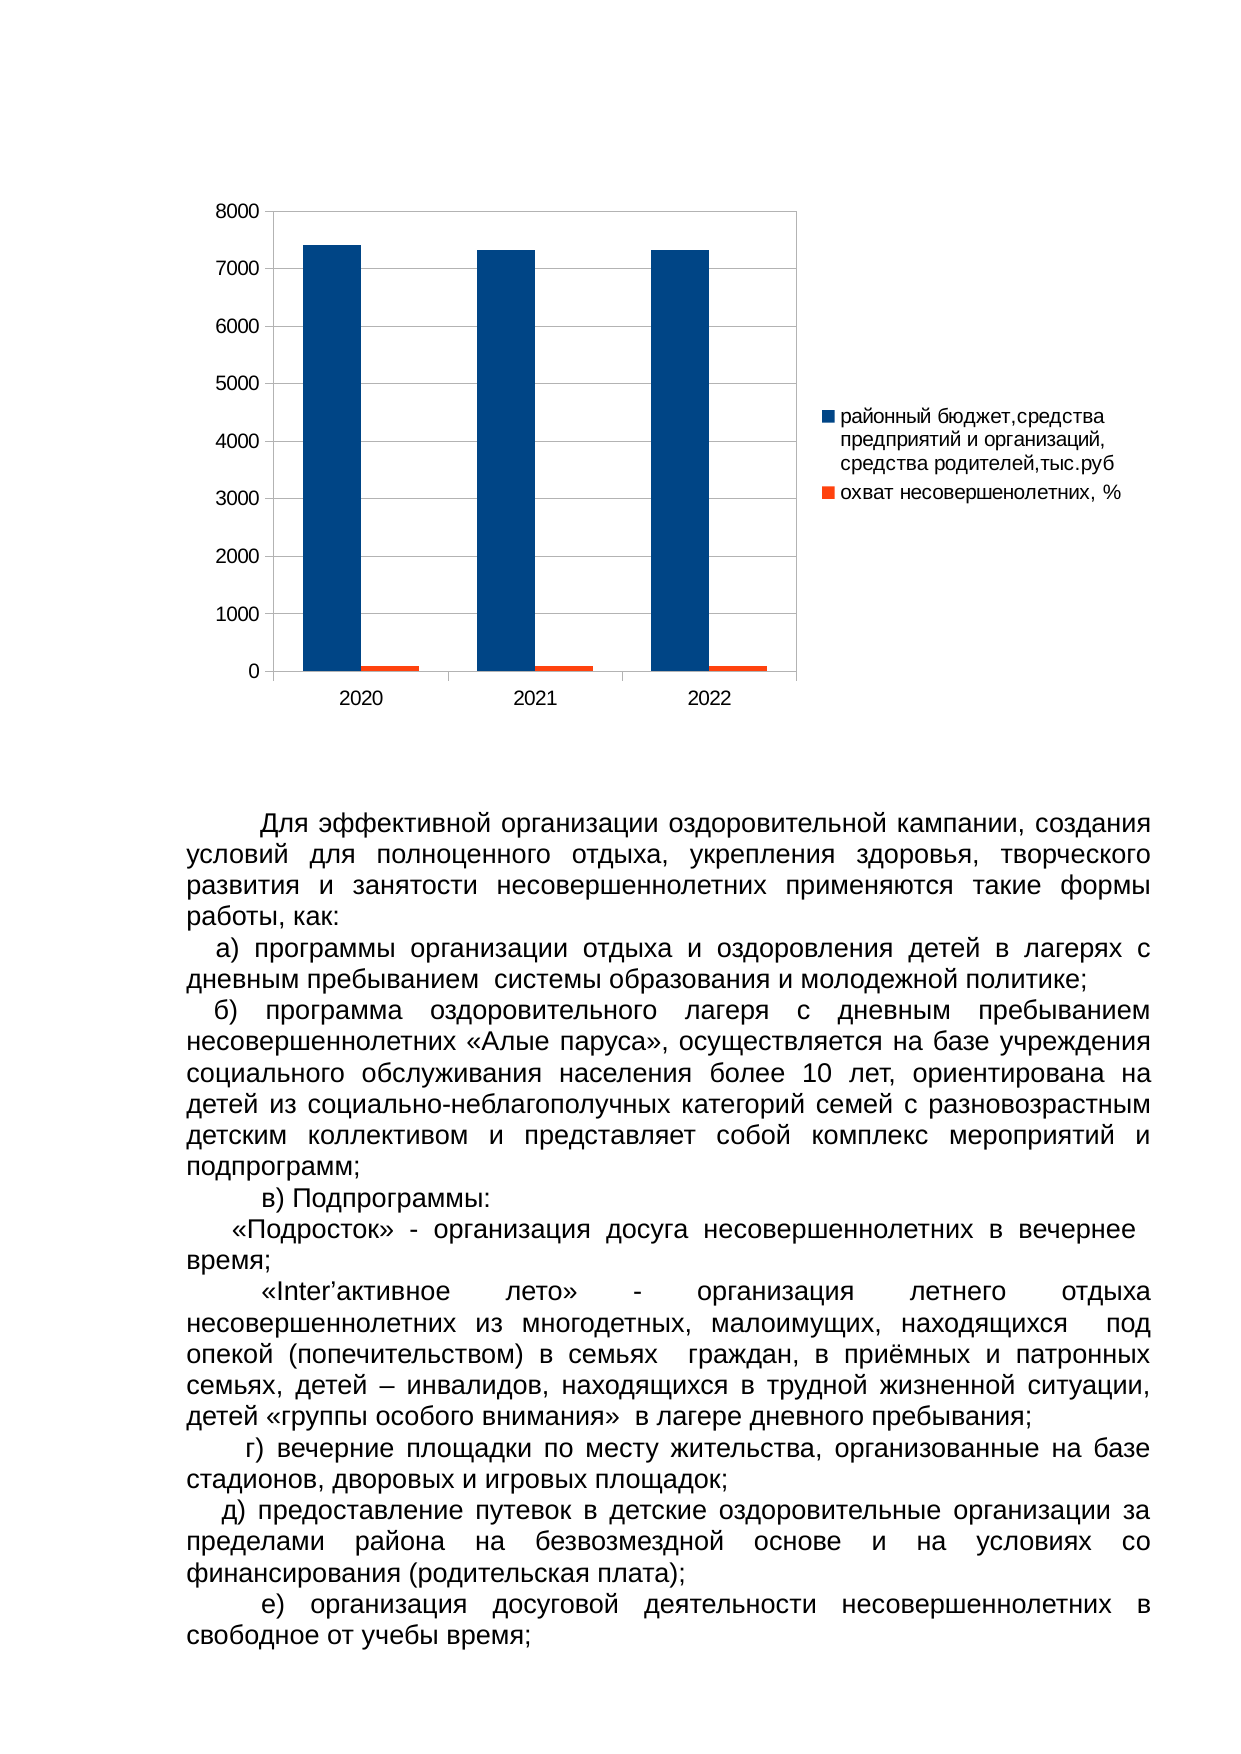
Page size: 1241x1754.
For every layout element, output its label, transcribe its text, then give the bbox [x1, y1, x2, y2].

text «Подросток» - организация досуга несовершеннолетних в вечернее время; [186, 1213, 1137, 1275]
text г) вечерние площадки по месту жительства, организованные на базе стадионов, дворовых и игровых площадок; [186, 1432, 1152, 1494]
text «Inter’активное лето» - организация летнего отдыха несовершеннолетних из многодетных, малоимущих, находящихся под опекой (попечительством) в семьях граждан, в приёмных и патронных семьях, детей – инвалидов, находящихся в трудной жизненной ситуации, детей «группы особого внимания» в лагере дневного пребывания; [186, 1275, 1152, 1432]
text б) программа оздоровительного лагеря с дневным пребыванием несовершеннолетних «Алые паруса», осуществляется на базе учреждения социального обслуживания населения более 10 лет, ориентирована на детей из социально-неблагополучных категорий семей с разновозрастным детским коллективом и представляет собой комплекс мероприятий и подпрограмм; [186, 994, 1152, 1182]
text в) Подпрограммы: [186, 1182, 1137, 1213]
text е) организация досуговой деятельности несовершеннолетних в свободное от учебы время; [186, 1588, 1152, 1650]
text д) предоставление путевок в детские оздоровительные организации за пределами района на безвозмездной основе и на условиях со финансирования (родительская плата); [186, 1494, 1152, 1588]
text Для эффективной организации оздоровительной кампании, создания условий для полноценного отдыха, укрепления здоровья, творческого развития и занятости несовершеннолетних применяются такие формы работы, как: [186, 807, 1152, 932]
text а) программы организации отдыха и оздоровления детей в лагерях с дневным пребыванием системы образования и молодежной политике; [186, 932, 1152, 994]
